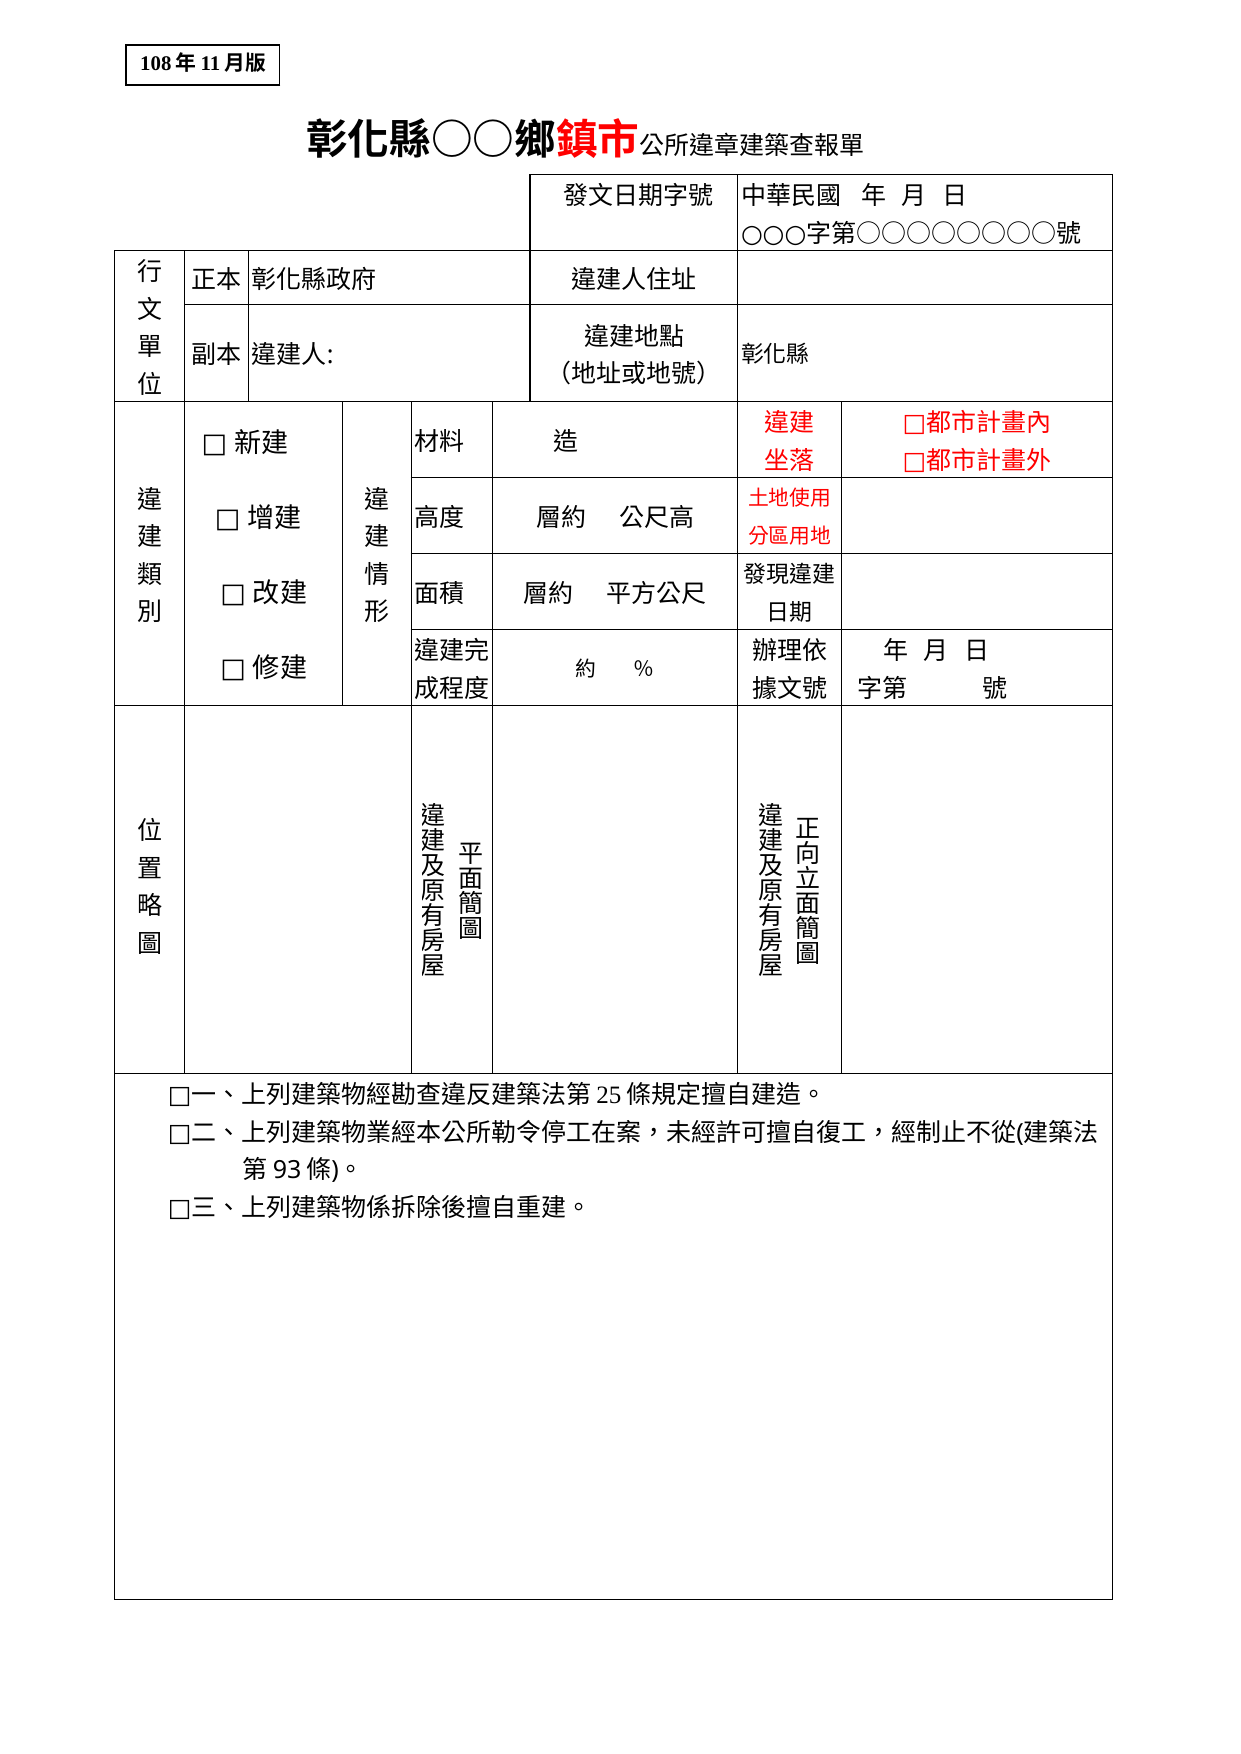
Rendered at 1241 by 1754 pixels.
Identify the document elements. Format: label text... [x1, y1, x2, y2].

table_cell 辦理依據文號 [738, 630, 841, 705]
table_cell 土地使用 分區用地 [738, 478, 841, 553]
table_cell 高度 [412, 478, 492, 553]
table_cell 層約 公尺高 [493, 478, 737, 553]
table_cell 造 [493, 402, 737, 477]
table_header 中華民國 年 月 日 ○○○字第○○○○○○○○號 [738, 175, 1112, 250]
table_cell 面積 [412, 554, 492, 629]
table_cell 位 置 略 圖 [115, 706, 184, 1073]
table_cell 違建完成程度 [412, 630, 492, 705]
table_cell 彰化縣 [738, 305, 1112, 401]
table_cell [842, 706, 1112, 1073]
text 彰化縣○○鄉鎮市公所違章建築查報單 [118, 99, 1122, 174]
table_cell 約 ％ [493, 630, 737, 705]
table_cell 行 文 單 位 [115, 251, 184, 401]
table_cell □一、上列建築物經勘查違反建築法第25條規定擅自建造。 □二、上列建築物業經本公所勒令停工在案，未經許可擅自復工，經制止不從(建築法第93條)。 □三、上列建築物係拆除後擅自重建。 [115, 1074, 1112, 1599]
table_cell 違建 坐落 [738, 402, 841, 477]
table_header [333, 174, 529, 250]
table_cell 平面簡圖 違建及原有房屋 [419, 706, 492, 1073]
table_cell [185, 706, 411, 1073]
table_cell 層約 平方公尺 [493, 554, 737, 629]
table_cell 違建人: [249, 305, 529, 401]
table_cell 副本 [185, 305, 248, 401]
table_cell 年 月 日 字第 號 [842, 630, 1112, 705]
table_cell 違建地點 （地址或地號） [531, 305, 737, 401]
text 108年11月版 [127, 46, 279, 76]
table_header [115, 174, 229, 250]
table_cell □ 新建 □ 增建 □ 改建 □ 修建 [185, 402, 342, 705]
table_cell [412, 706, 419, 1073]
table_cell 材料 [412, 402, 492, 477]
table_cell 違 建 情 形 [343, 402, 411, 705]
table_header 發文日期字號 [531, 175, 737, 250]
table_cell [842, 554, 1112, 629]
table_cell 違建人住址 [531, 251, 737, 304]
table_cell [738, 251, 1112, 304]
table_cell □都市計畫內 □都市計畫外 [842, 402, 1112, 477]
table_cell 彰化縣政府 [249, 251, 529, 304]
table_header [229, 174, 333, 250]
table_cell [842, 478, 1112, 553]
table_cell 正本 [185, 251, 248, 304]
table_cell 違 建 類 別 [115, 402, 184, 705]
table_cell [493, 706, 737, 1073]
table_cell 正向立面簡圖 違建及原有房屋 [738, 706, 841, 1073]
table_cell 發現違建日期 [738, 554, 841, 629]
